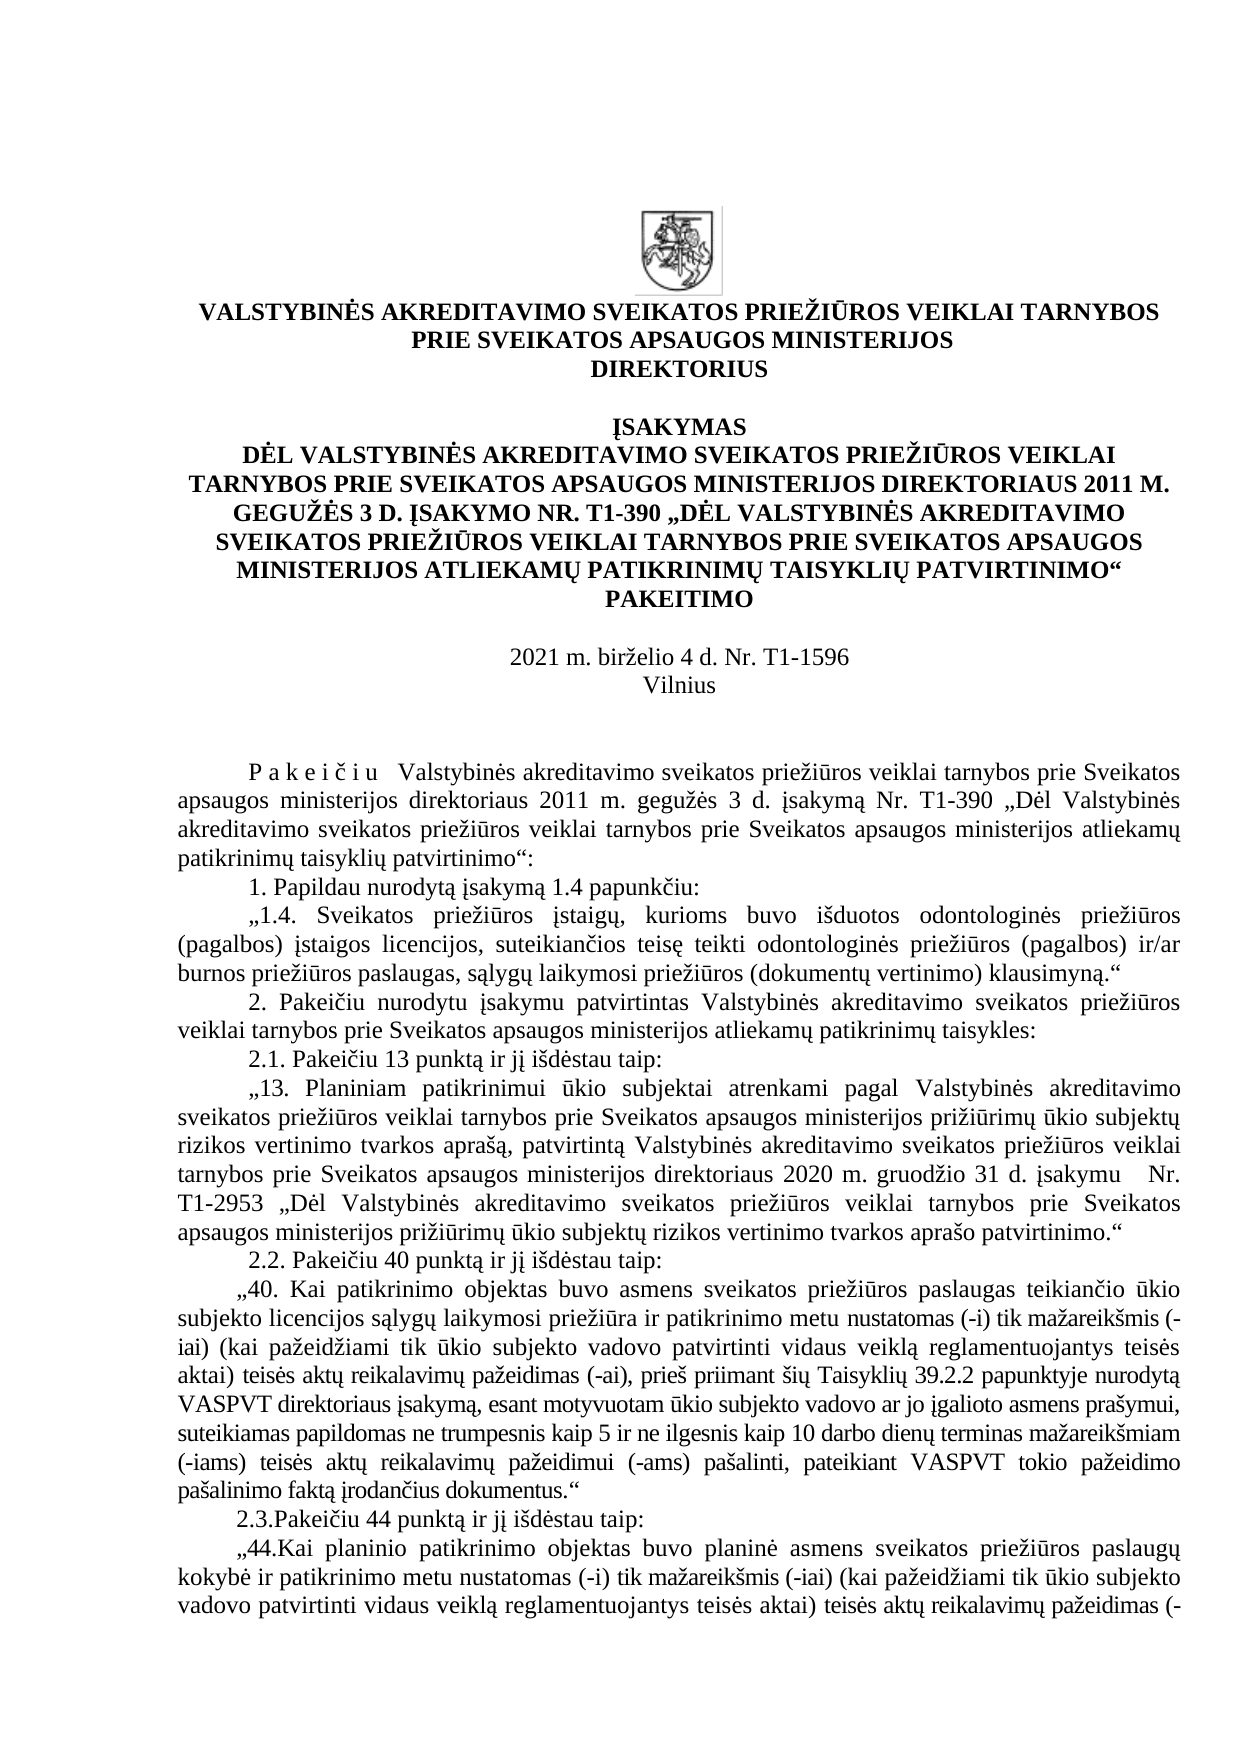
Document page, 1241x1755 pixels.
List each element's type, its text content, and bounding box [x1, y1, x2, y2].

text 2.2. Pakeičiu 40 punktą ir jį išdėstau taip: [177, 1245, 1181, 1274]
text 2.3.Pakeičiu 44 punktą ir jį išdėstau taip: [177, 1504, 1181, 1533]
text 2021 m. birželio 4 d. Nr. T1-1596 [177, 642, 1181, 670]
text ĮSAKYMAS [177, 412, 1181, 440]
text Vilnius [177, 670, 1181, 699]
text VALSTYBINĖS AKREDITAVIMO SVEIKATOS PRIEŽIŪROS VEIKLAI TARNYBOS [177, 297, 1181, 325]
text PRIE Sveikatos Apsaugos Ministerijos [177, 325, 1181, 354]
text „13. Planiniam patikrinimui ūkio subjektai atrenkami pagal Valstybinės akreditavimo sveikatos priežiūros veiklai tarnybos prie Sveikatos apsaugos ministerijos prižiūrimų ūkio subjektų rizikos vertinimo tvarkos aprašą, patvirtintą Valstybinės akreditavimo sveikatos priežiūros veiklai tarnybos prie Sveikatos apsaugos ministerijos direktoriaus 2020 m. gruodžio 31 d. įsakymu Nr. T1-2953 „Dėl Valstybinės akreditavimo sveikatos priežiūros veiklai tarnybos prie Sveikatos apsaugos ministerijos prižiūrimų ūkio subjektų rizikos vertinimo tvarkos aprašo patvirtinimo.“ [177, 1073, 1181, 1245]
text „44.Kai planinio patikrinimo objektas buvo planinė asmens sveikatos priežiūros paslaugų kokybė ir patikrinimo metu nustatomas (-i) tik mažareikšmis (-iai) (kai pažeidžiami tik ūkio subjekto vadovo patvirtinti vidaus veiklą reglamentuojantys teisės aktai) teisės aktų reikalavimų pažeidimas (- [177, 1533, 1181, 1619]
text Dėl VALSTYBINĖS AKREDITAVIMO SVEIKATOS PRIEŽIŪROS VEIKLAI TARNYBOS PRIE SVEIKATOS APSAUGOS MINISTERIJOS DIREKTORIAUS 2011 M. GEGUŽĖS 3 D. ĮSAKYMO Nr. t1-390 „Dėl VALSTYBINĖS AKREDITAVIMO SVEIKATOS PRIEŽIŪROS VEIKLAI TARNYBOS PRIE SVEIKATOS APSAUGOS MINISTERIJOS ATLIEKAMŲ PATIKRINIMŲ TAISYKLIŲ PATVIRTINIMO“ PAKEITIMO [177, 440, 1181, 613]
text 2.1. Pakeičiu 13 punktą ir jį išdėstau taip: [177, 1044, 1181, 1073]
text 1. Papildau nurodytą įsakymą 1.4 papunkčiu: [177, 872, 1181, 900]
text „1.4. Sveikatos priežiūros įstaigų, kurioms buvo išduotos odontologinės priežiūros (pagalbos) įstaigos licencijos, suteikiančios teisę teikti odontologinės priežiūros (pagalbos) ir/ar burnos priežiūros paslaugas, sąlygų laikymosi priežiūros (dokumentų vertinimo) klausimyną.“ [177, 900, 1181, 987]
text 2. Pakeičiu nurodytu įsakymu patvirtintas Valstybinės akreditavimo sveikatos priežiūros veiklai tarnybos prie Sveikatos apsaugos ministerijos atliekamų patikrinimų taisykles: [177, 987, 1181, 1044]
text „40. Kai patikrinimo objektas buvo asmens sveikatos priežiūros paslaugas teikiančio ūkio subjekto licencijos sąlygų laikymosi priežiūra ir patikrinimo metu nustatomas (-i) tik mažareikšmis (-iai) (kai pažeidžiami tik ūkio subjekto vadovo patvirtinti vidaus veiklą reglamentuojantys teisės aktai) teisės aktų reikalavimų pažeidimas (-ai), prieš priimant šių Taisyklių 39.2.2 papunktyje nurodytą VASPVT direktoriaus įsakymą, esant motyvuotam ūkio subjekto vadovo ar jo įgalioto asmens prašymui, suteikiamas papildomas ne trumpesnis kaip 5 ir ne ilgesnis kaip 10 darbo dienų terminas mažareikšmiam (-iams) teisės aktų reikalavimų pažeidimui (-ams) pašalinti, pateikiant VASPVT tokio pažeidimo pašalinimo faktą įrodančius dokumentus.“ [177, 1274, 1181, 1504]
text Pakeičiu Valstybinės akreditavimo sveikatos priežiūros veiklai tarnybos prie Sveikatos apsaugos ministerijos direktoriaus 2011 m. gegužės 3 d. įsakymą Nr. T1-390 „Dėl Valstybinės akreditavimo sveikatos priežiūros veiklai tarnybos prie Sveikatos apsaugos ministerijos atliekamų patikrinimų taisyklių patvirtinimo“: [177, 757, 1181, 872]
text DIREKTORIUS [177, 354, 1181, 383]
